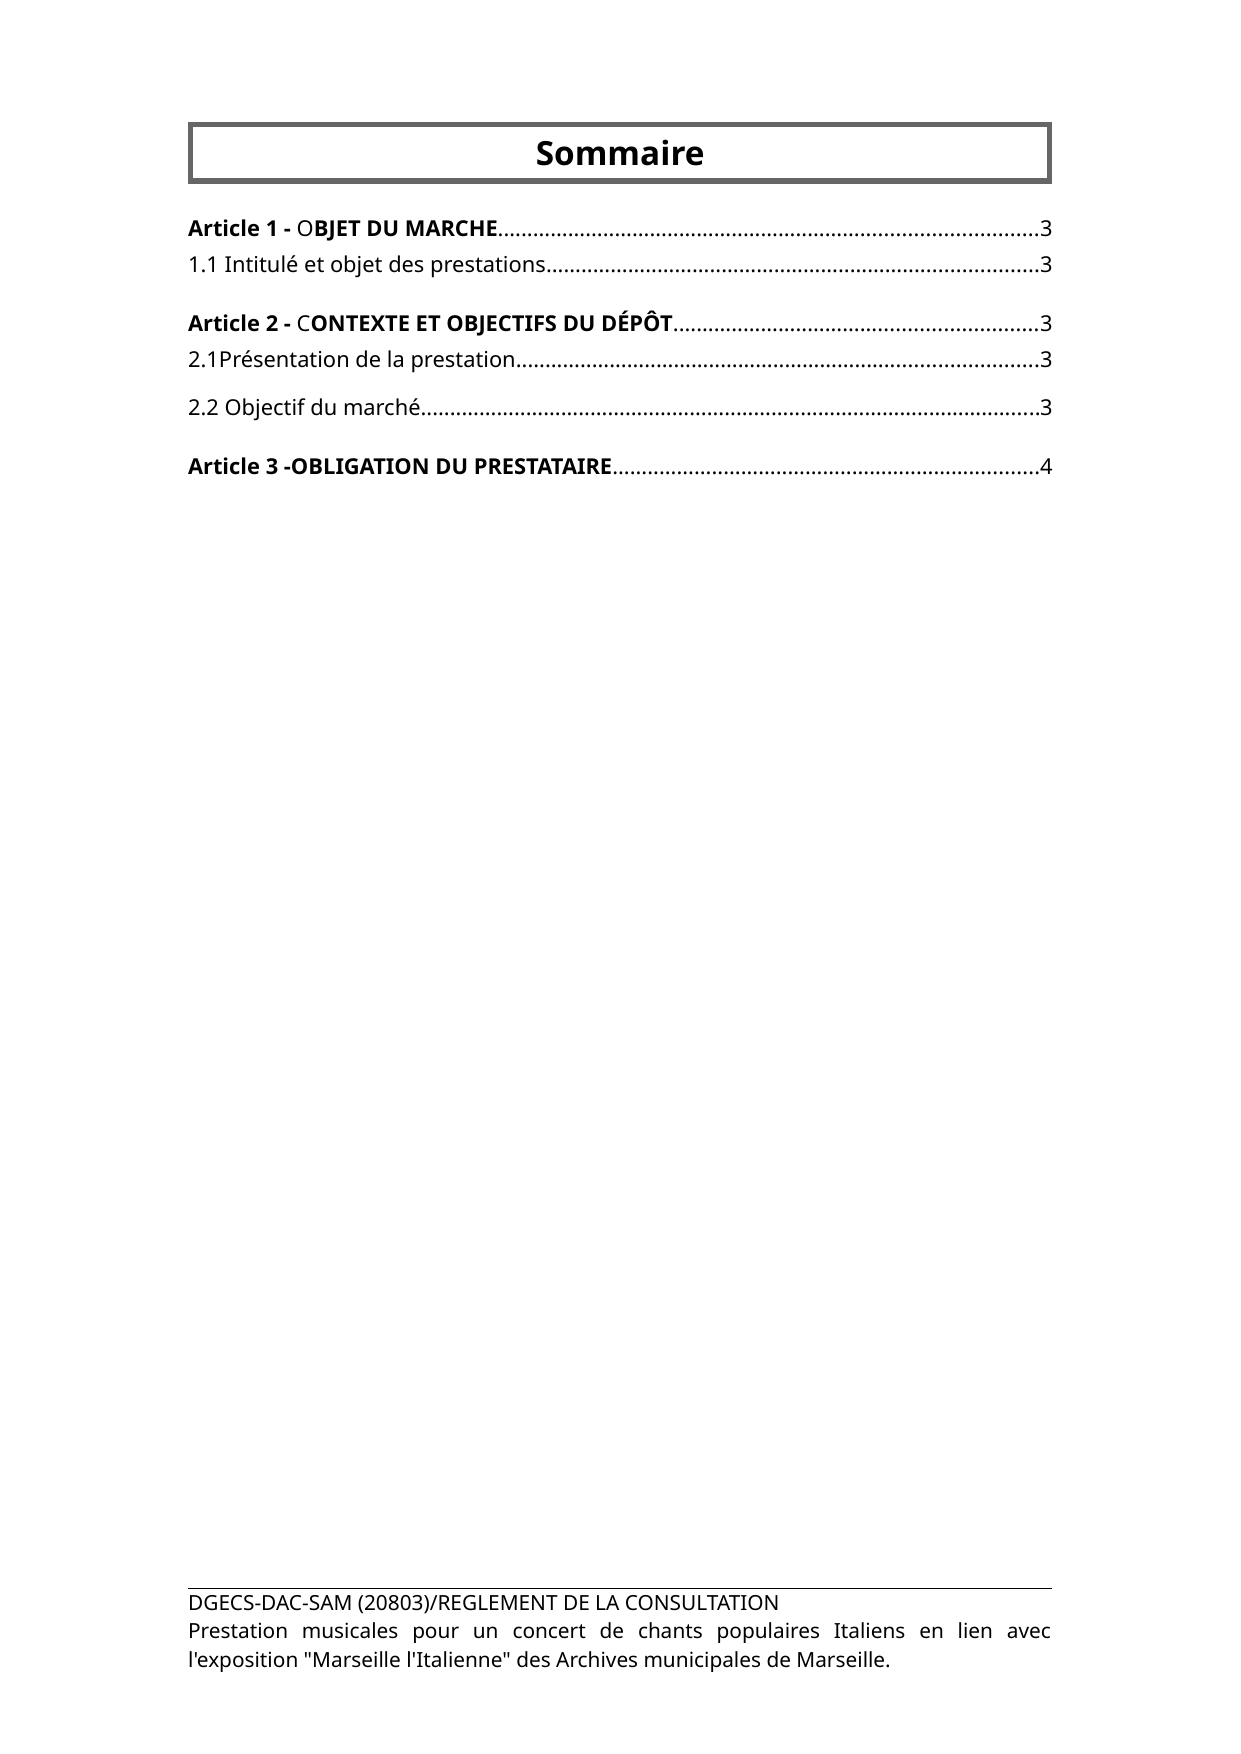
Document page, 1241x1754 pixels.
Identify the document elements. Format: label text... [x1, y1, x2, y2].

text 2.1Présentation de la prestation 3 [188, 344, 1052, 374]
text 1.1 Intitulé et objet des prestations 3 [188, 249, 1052, 279]
text Article 1 - OBJET DU MARCHE 3 [188, 213, 1052, 243]
subtitle Sommaire [193, 127, 1047, 178]
text Article 2 - CONTEXTE ET OBJECTIFS DU DÉPÔT 3 [188, 308, 1052, 338]
text Article 3 -OBLIGATION DU PRESTATAIRE 4 [188, 451, 1052, 481]
text 2.2 Objectif du marché 3 [188, 391, 1052, 421]
